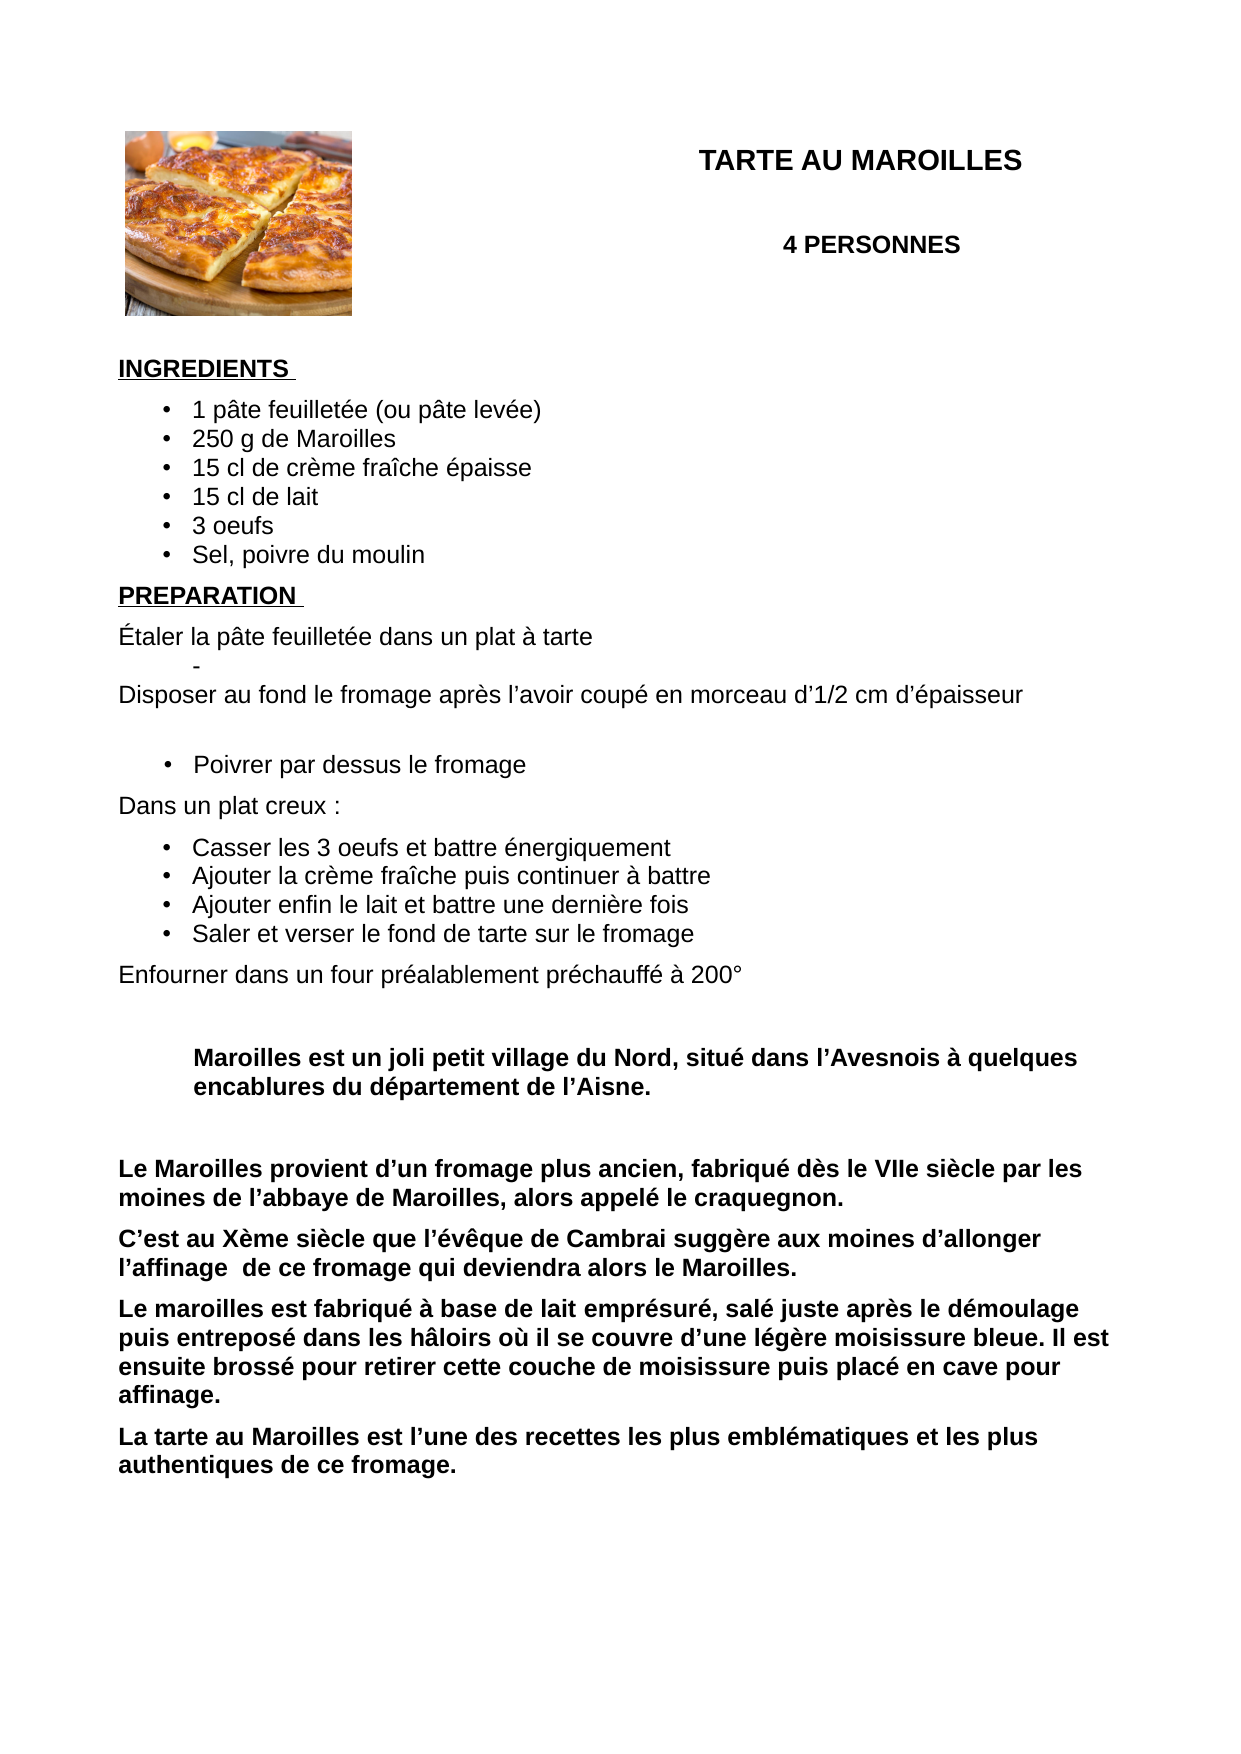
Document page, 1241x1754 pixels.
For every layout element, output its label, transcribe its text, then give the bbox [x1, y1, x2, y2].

text Enfourner dans un four préalablement préchauffé à 200° [118, 960, 1122, 989]
text La tarte au Maroilles est l’une des recettes les plus emblématiques et les plus authentiques de ce fromage. [118, 1422, 1122, 1479]
list Ajouter la crème fraîche puis continuer à battre [162, 861, 1122, 890]
text Disposer au fond le fromage après l’avoir coupé en morceau d’1/2 cm d’épaisseur [118, 680, 1122, 709]
list 250 g de Maroilles [162, 424, 1122, 453]
list Saler et verser le fond de tarte sur le fromage [162, 919, 1122, 948]
list 3 oeufs [162, 511, 1122, 540]
text Étaler la pâte feuilletée dans un plat à tarte [118, 622, 1122, 651]
text INGREDIENTS [118, 354, 1122, 383]
list Sel, poivre du moulin [162, 540, 1122, 569]
text C’est au Xème siècle que l’évêque de Cambrai suggère aux moines d’allonger l’affinage de ce fromage qui deviendra alors le Maroilles. [118, 1224, 1122, 1282]
text Dans un plat creux : [118, 791, 1122, 820]
list Casser les 3 oeufs et battre énergiquement [162, 832, 1122, 861]
text 4 PERSONNES [352, 230, 1122, 259]
text Le maroilles est fabriqué à base de lait emprésuré, salé juste après le démoulage puis entreposé dans les hâloirs où il se couvre d’une légère moisissure bleue. Il est ensuite brossé pour retirer cette couche de moisissure puis placé en cave pour affinage. [118, 1294, 1122, 1409]
subtitle TARTE AU MAROILLES [352, 143, 1122, 177]
text PREPARATION [118, 581, 1122, 610]
list 1 pâte feuilletée (ou pâte levée) [162, 396, 1122, 424]
list 15 cl de crème fraîche épaisse [162, 453, 1122, 482]
picture [125, 131, 352, 316]
list Ajouter enfin le lait et battre une dernière fois [162, 890, 1122, 919]
list Maroilles est un joli petit village du Nord, situé dans l’Avesnois à quelques encablures du département de l’Aisne. [164, 1043, 1122, 1100]
list Poivrer par dessus le fromage [164, 750, 1122, 779]
text - [118, 651, 1122, 680]
text Le Maroilles provient d’un fromage plus ancien, fabriqué dès le VIIe siècle par les moines de l’abbaye de Maroilles, alors appelé le craquegnon. [118, 1154, 1122, 1212]
list 15 cl de lait [162, 482, 1122, 511]
